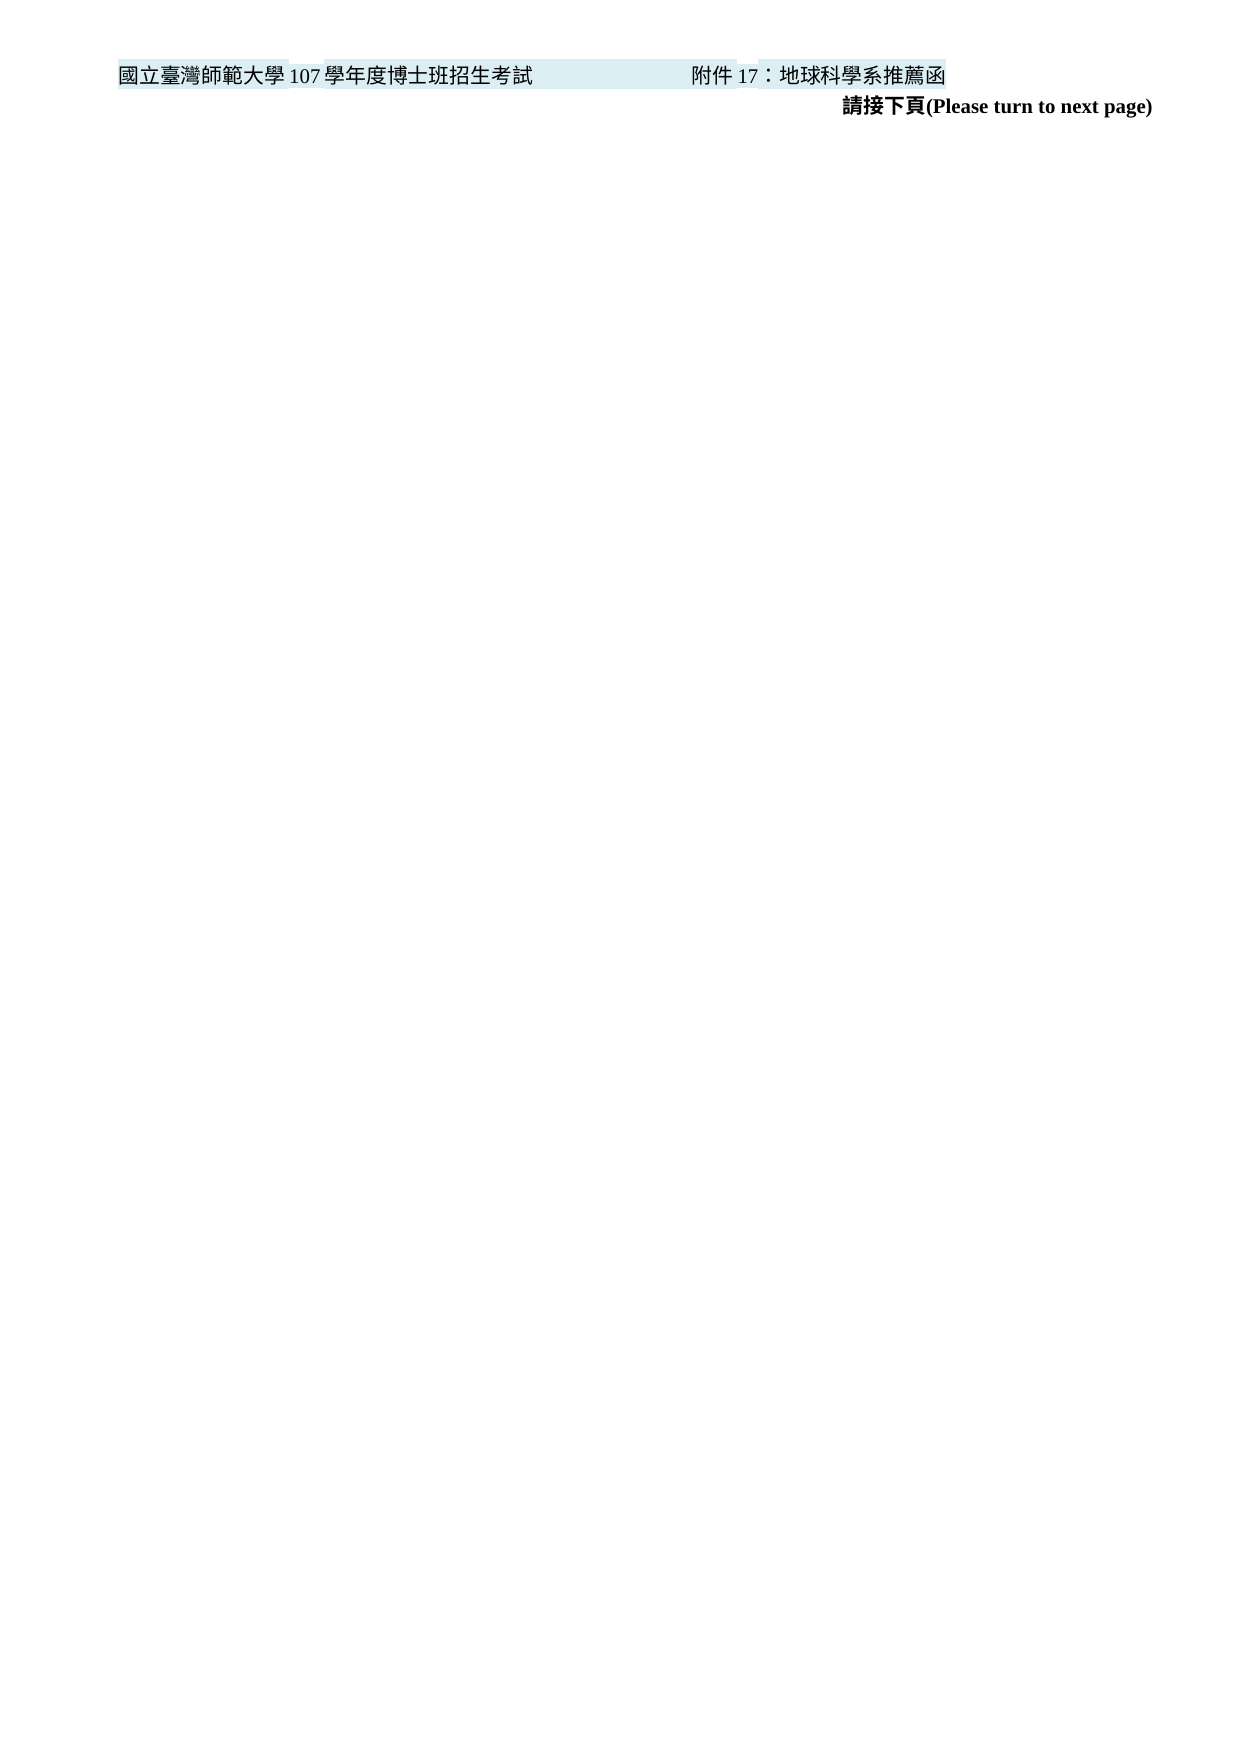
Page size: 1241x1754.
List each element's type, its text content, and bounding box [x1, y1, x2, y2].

text 請接下頁(Please turn to next page) [123, 89, 1162, 119]
